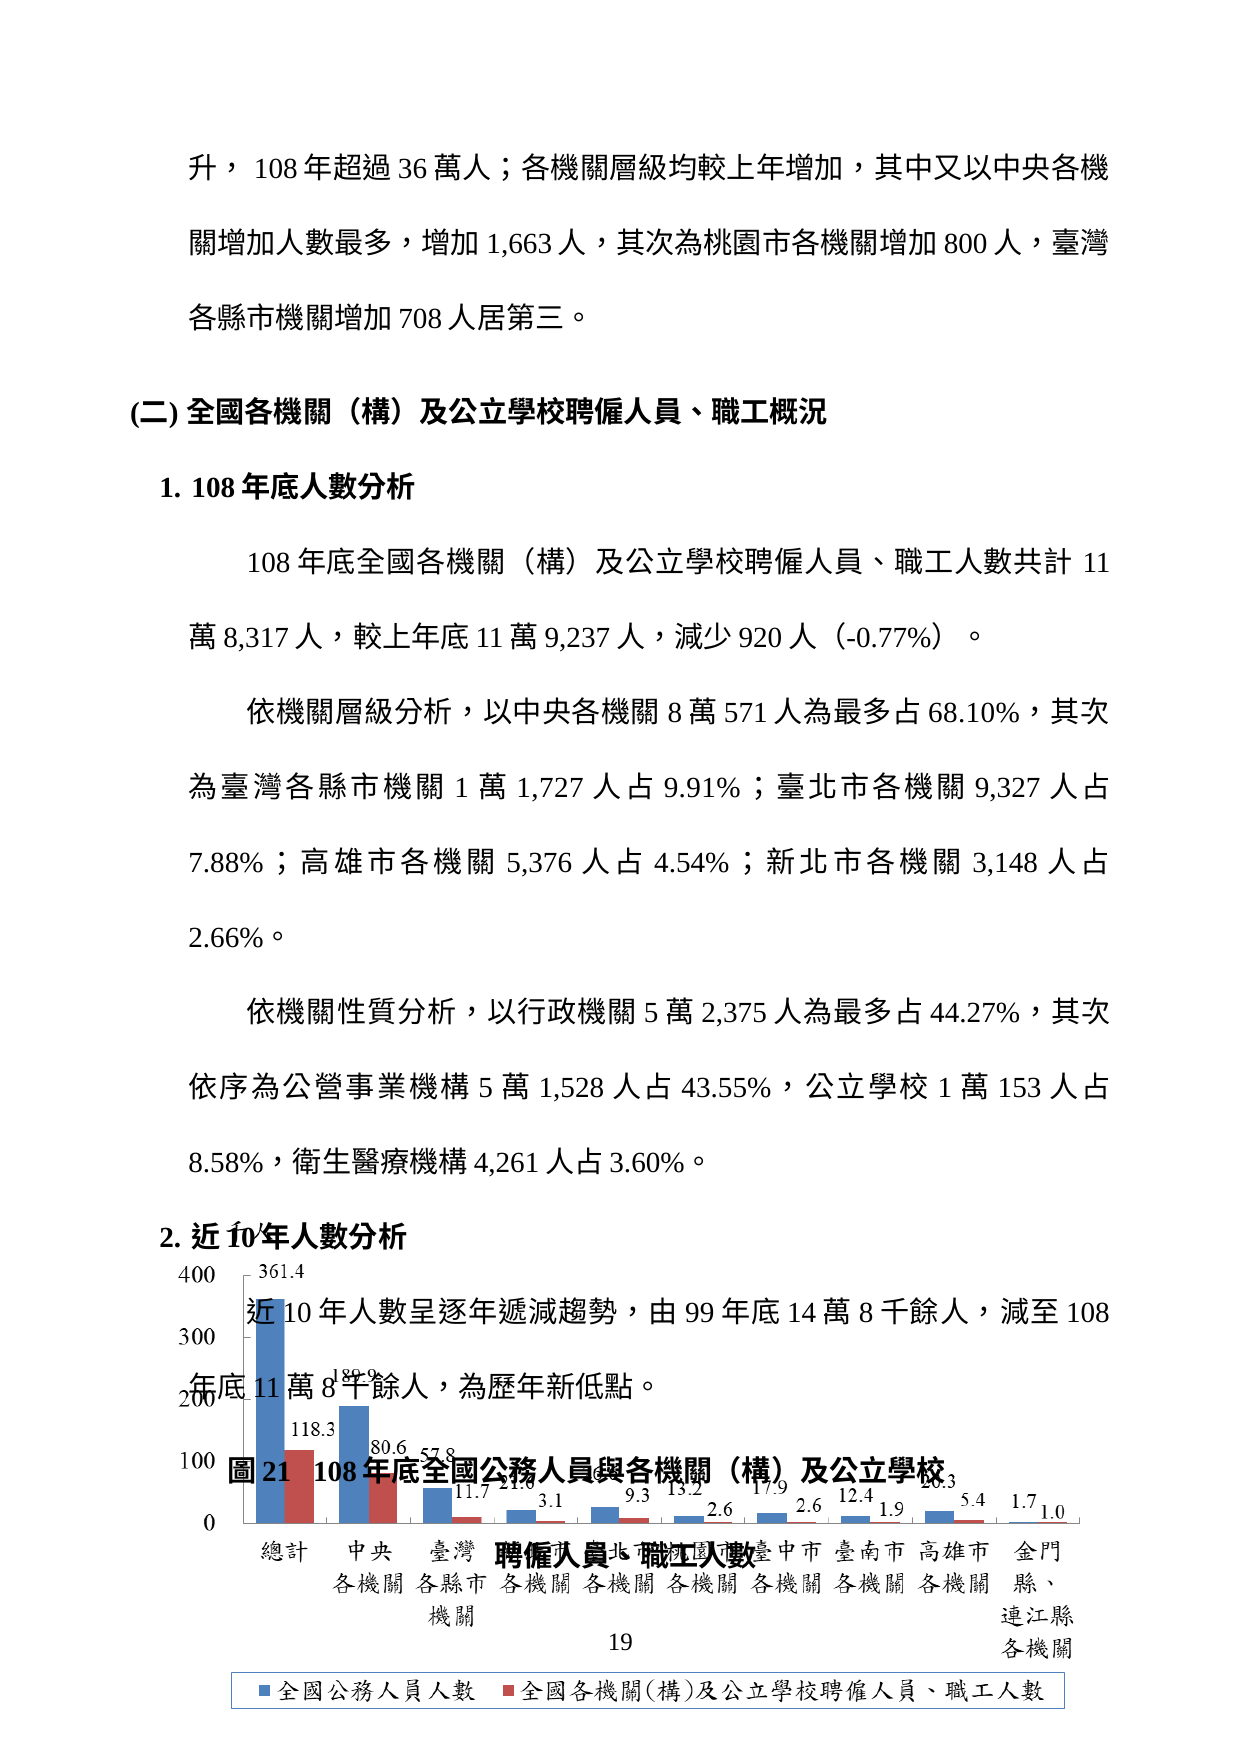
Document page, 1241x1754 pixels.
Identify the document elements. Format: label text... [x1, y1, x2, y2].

text 升， 108年超過36萬人；各機關層級均較上年增加，其中又以中央各機關增加人數最多，增加1,663人，其次為桃園市各機關增加800人，臺灣各縣市機關增加708人居第三。 [188, 122, 1110, 347]
picture [173, 1183, 188, 1191]
text 圖21 108年底全國公務人員與各機關（構）及公立學校 [188, 1425, 1110, 1500]
list 全國各機關（構）及公立學校聘僱人員、職工概況 [130, 366, 1110, 441]
text 依機關性質分析，以行政機關5萬2,375人為最多占44.27%，其次依序為公營事業機構5萬1,528人占43.55%，公立學校1萬153人占8.58%，衛生醫療機構4,261人占3.60%。 [188, 966, 1110, 1191]
text 108年底全國各機關（構）及公立學校聘僱人員、職工人數共計11萬8,317人，較上年底11萬9,237人，減少920人（-0.77%）。 [188, 516, 1110, 666]
list 近10年人數分析 [159, 1191, 1110, 1266]
list 108年底人數分析 [159, 441, 1110, 516]
picture [173, 1266, 1100, 1754]
text 聘僱人員、職工人數 [425, 1510, 1110, 1585]
text 依機關層級分析，以中央各機關8萬571人為最多占68.10%，其次為臺灣各縣市機關1萬1,727人占9.91%；臺北市各機關9,327人占7.88%；高雄市各機關5,376人占4.54%；新北市各機關3,148人占2.66%。 [188, 666, 1110, 966]
text 近10年人數呈逐年遞減趨勢，由99年底14萬8千餘人，減至108年底11萬8千餘人，為歷年新低點。 [188, 1266, 1110, 1416]
